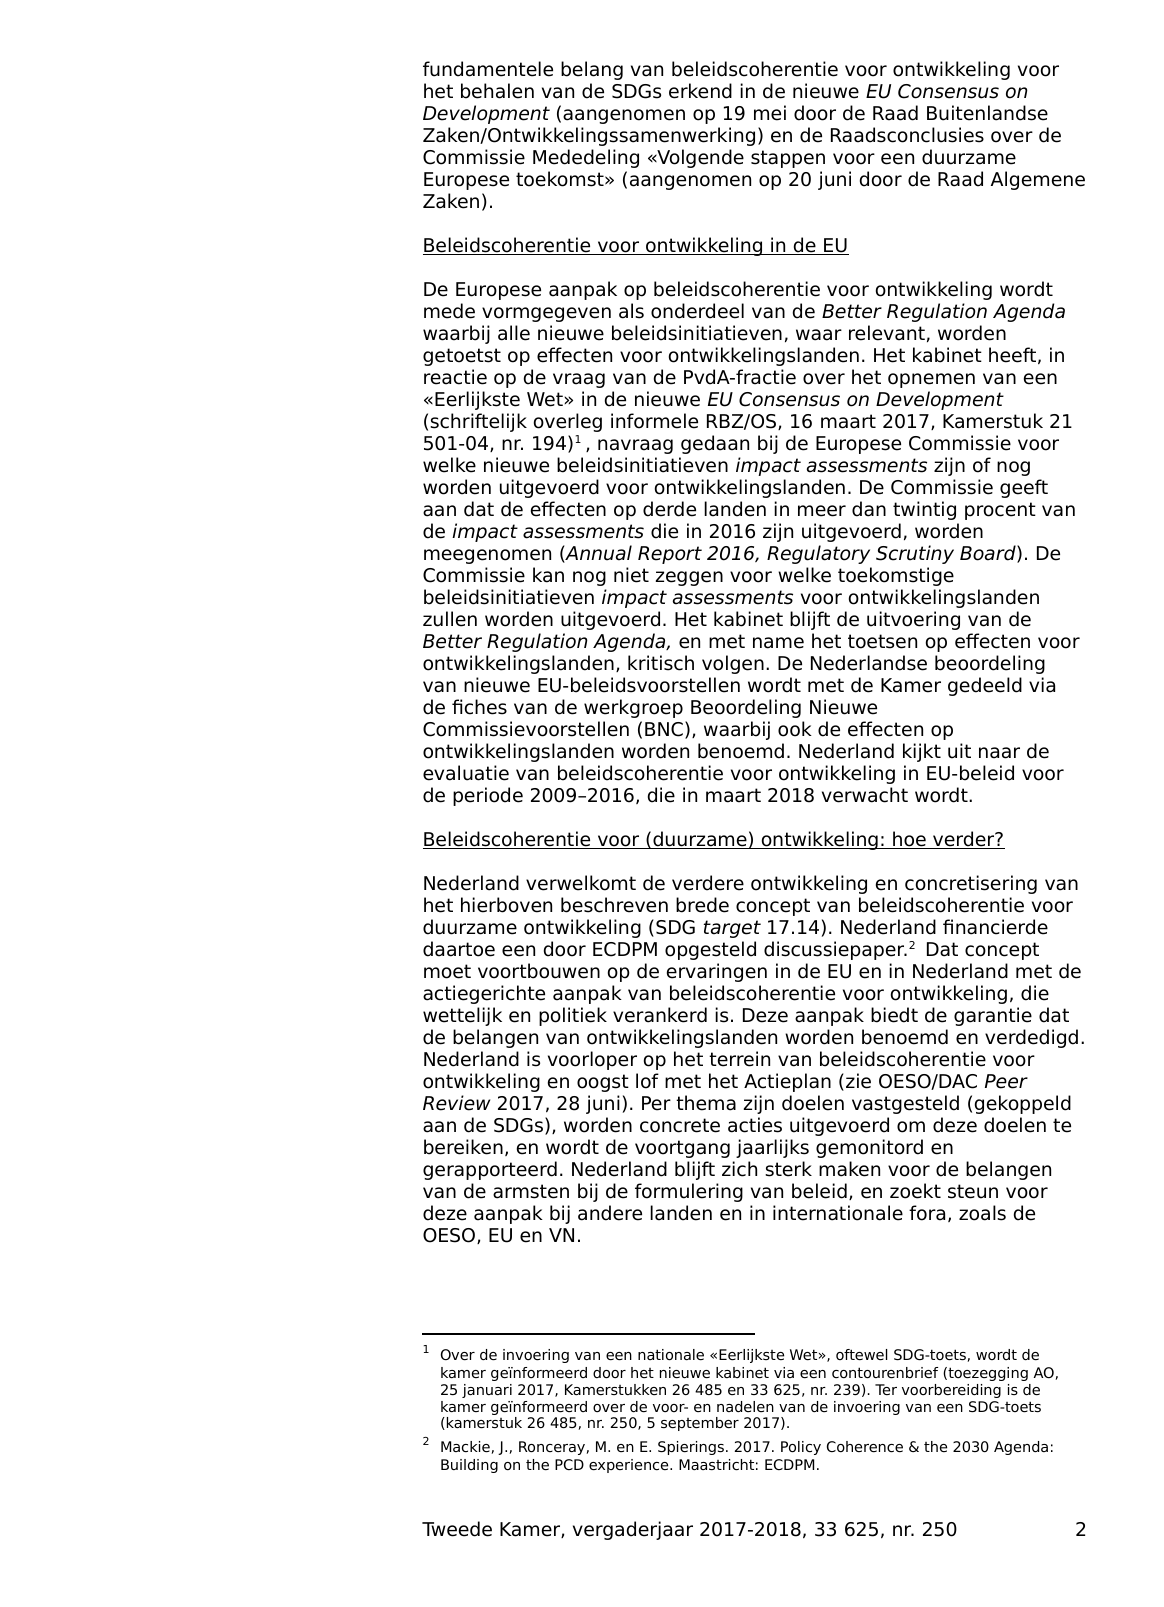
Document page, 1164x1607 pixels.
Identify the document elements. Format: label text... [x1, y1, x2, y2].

subtitle Beleidscoherentie voor (duurzame) ontwikkeling: hoe verder? [422, 829, 1087, 851]
text Nederland is voorloper op het terrein van beleidscoherentie voor ontwikkeling en oogst lof met het Actieplan (zie OESO/DAC Peer Review 2017, 28 juni). Per thema zijn doelen vastgesteld (gekoppeld aan de SDGs), worden concrete acties uitgevoerd om deze doelen te bereiken, en wordt de voortgang jaarlijks gemonitord en gerapporteerd. Nederland blijft zich sterk maken voor de belangen van de armsten bij de formulering van beleid, en zoekt steun voor deze aanpak bij andere landen en in internationale fora, zoals de OESO, EU en VN. [422, 1049, 1087, 1247]
text Mackie, J., Ronceray, M. en E. Spierings. 2017. Policy Coherence & the 2030 Agenda: Building on the PCD experience. Maastricht: ECDPM. [422, 1435, 1087, 1474]
text Nederland verwelkomt de verdere ontwikkeling en concretisering van het hierboven beschreven brede concept van beleidscoherentie voor duurzame ontwikkeling (SDG target 17.14). Nederland financierde daartoe een door ECDPM opgesteld discussiepaper. Dat concept moet voortbouwen op de ervaringen in de EU en in Nederland met de actiegerichte aanpak van beleidscoherentie voor ontwikkeling, die wettelijk en politiek verankerd is. Deze aanpak biedt de garantie dat de belangen van ontwikkelingslanden worden benoemd en verdedigd. [422, 873, 1087, 1049]
text De Europese aanpak op beleidscoherentie voor ontwikkeling wordt mede vormgegeven als onderdeel van de Better Regulation Agenda waarbij alle nieuwe beleidsinitiatieven, waar relevant, worden getoetst op effecten voor ontwikkelingslanden. Het kabinet heeft, in reactie op de vraag van de PvdA-fractie over het opnemen van een «Eerlijkste Wet» in de nieuwe EU Consensus on Development (schriftelijk overleg informele RBZ/OS, 16 maart 2017, Kamerstuk 21 501-04, nr. 194), navraag gedaan bij de Europese Commissie voor welke nieuwe beleidsinitiatieven impact assessments zijn of nog worden uitgevoerd voor ontwikkelingslanden. De Commissie geeft aan dat de effecten op derde landen in meer dan twintig procent van de impact assessments die in 2016 zijn uitgevoerd, worden meegenomen (Annual Report 2016, Regulatory Scrutiny Board). De Commissie kan nog niet zeggen voor welke toekomstige beleidsinitiatieven impact assessments voor ontwikkelingslanden zullen worden uitgevoerd. Het kabinet blijft de uitvoering van de Better Regulation Agenda, en met name het toetsen op effecten voor ontwikkelingslanden, kritisch volgen. De Nederlandse beoordeling van nieuwe EU-beleidsvoorstellen wordt met de Kamer gedeeld via de fiches van de werkgroep Beoordeling Nieuwe Commissievoorstellen (BNC), waarbij ook de effecten op ontwikkelingslanden worden benoemd. Nederland kijkt uit naar de evaluatie van beleidscoherentie voor ontwikkeling in EU-beleid voor de periode 2009–2016, die in maart 2018 verwacht wordt. [422, 279, 1087, 807]
text fundamentele belang van beleidscoherentie voor ontwikkeling voor het behalen van de SDGs erkend in de nieuwe EU Consensus on Development (aangenomen op 19 mei door de Raad Buitenlandse Zaken/Ontwikkelingssamenwerking) en de Raadsconclusies over de Commissie Mededeling «Volgende stappen voor een duurzame Europese toekomst» (aangenomen op 20 juni door de Raad Algemene Zaken). [422, 59, 1087, 213]
subtitle Beleidscoherentie voor ontwikkeling in de EU [422, 235, 1087, 257]
text Over de invoering van een nationale «Eerlijkste Wet», oftewel SDG-toets, wordt de kamer geïnformeerd door het nieuwe kabinet via een contourenbrief (toezegging AO, 25 januari 2017, Kamerstukken 26 485 en 33 625, nr. 239). Ter voorbereiding is de kamer geïnformeerd over de voor- en nadelen van de invoering van een SDG-toets (kamerstuk 26 485, nr. 250, 5 september 2017). [422, 1343, 1087, 1432]
